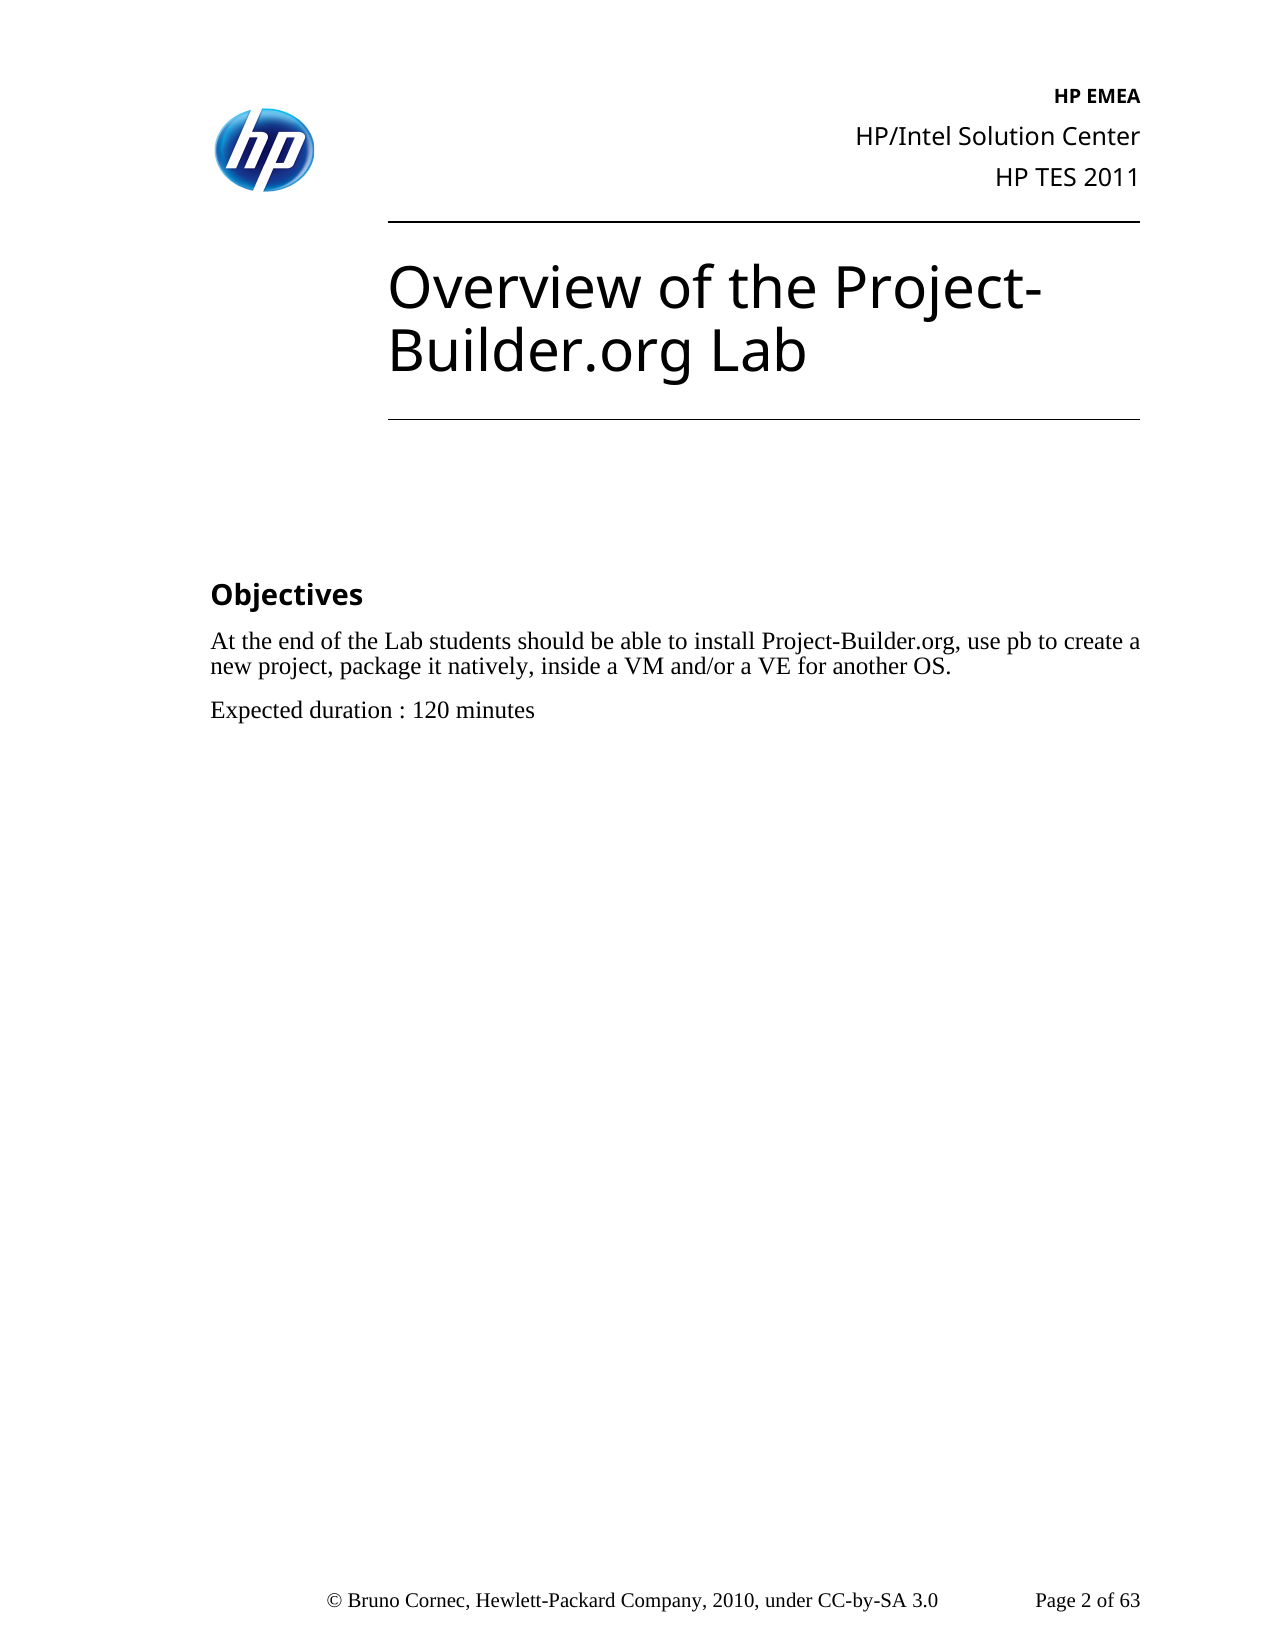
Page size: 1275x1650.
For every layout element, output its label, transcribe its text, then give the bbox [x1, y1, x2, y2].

text Expected duration : 120 minutes [210, 696, 1140, 724]
picture [214, 108, 315, 192]
subtitle Overview of the Project-Builder.org Lab [387, 222, 1140, 419]
text Objectives [210, 574, 1119, 614]
text At the end of the Lab students should be able to install Project-Builder.org, use pb to create a new project, package it natively, inside a VM and/or a VE for another OS. [210, 629, 1140, 679]
